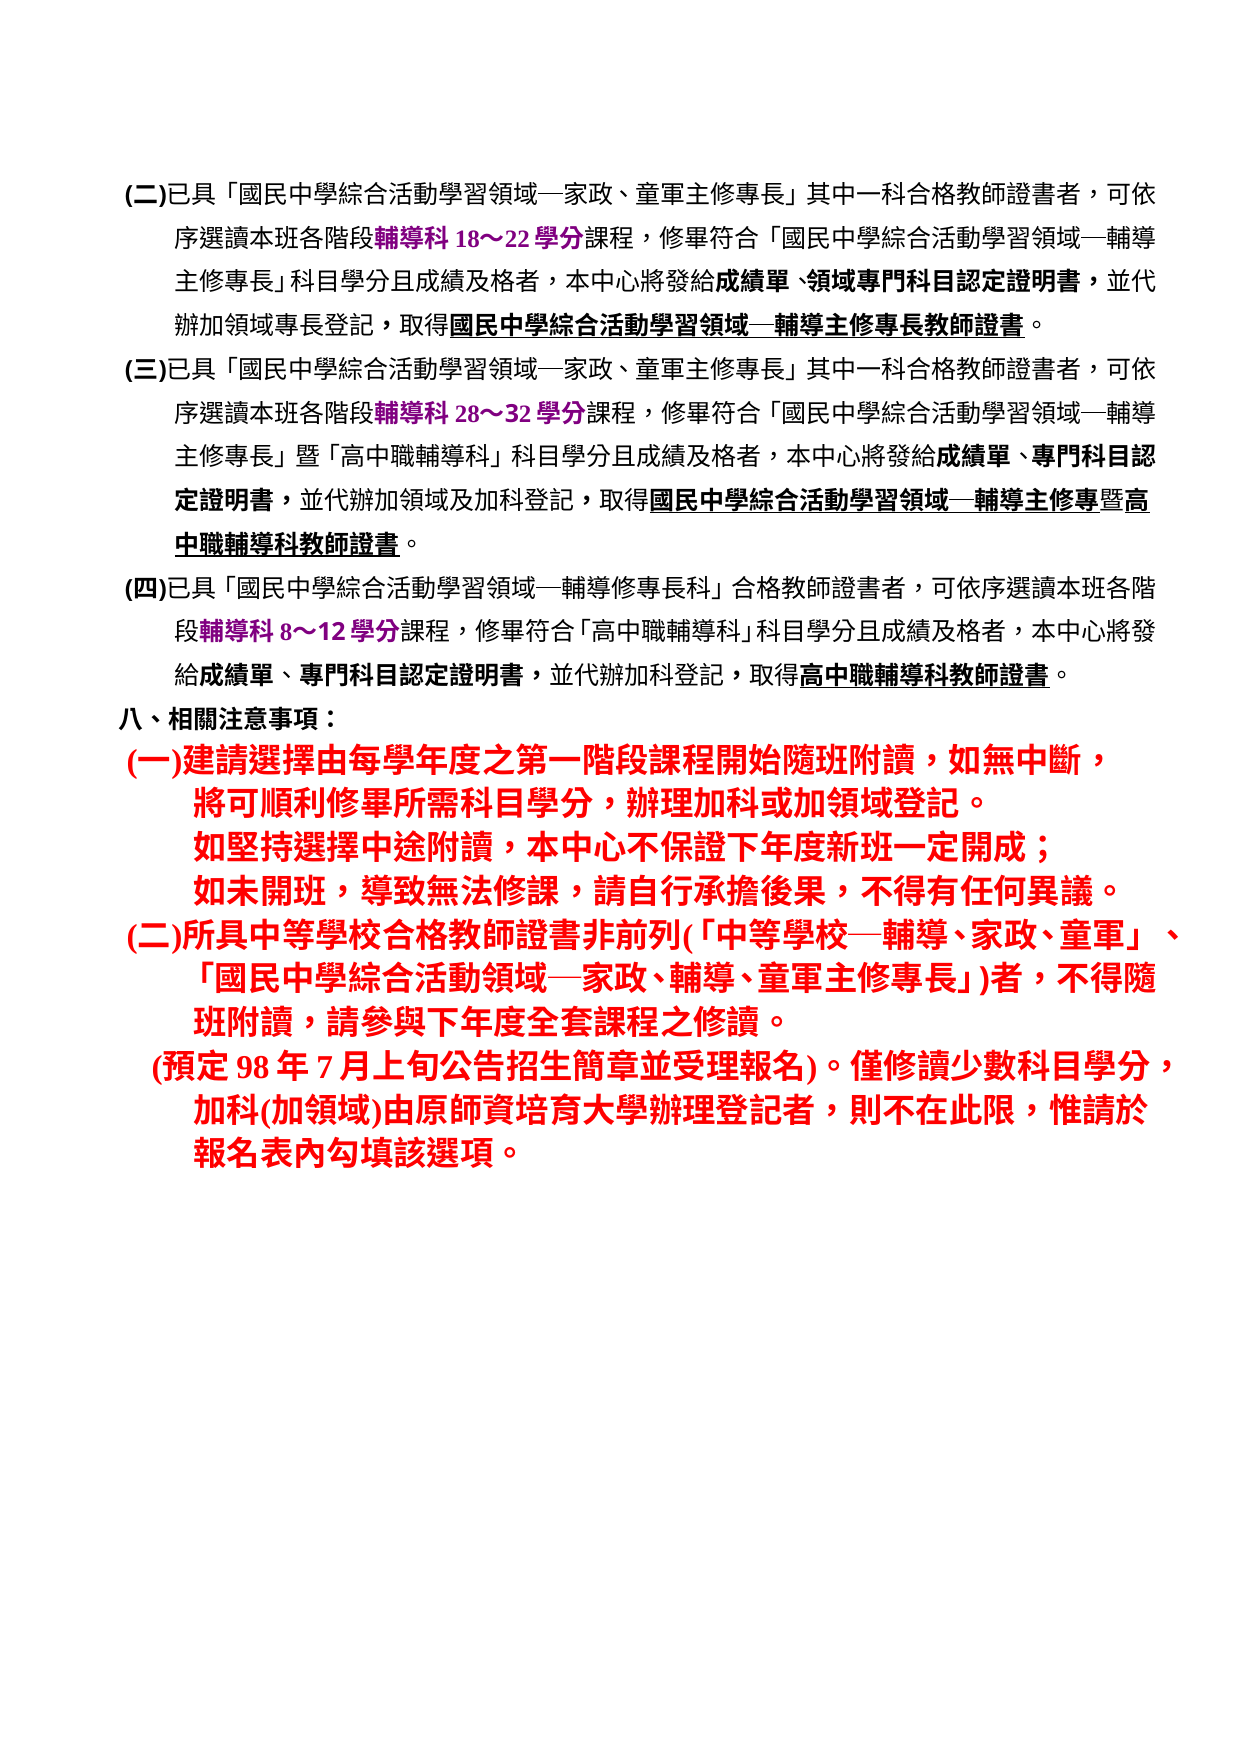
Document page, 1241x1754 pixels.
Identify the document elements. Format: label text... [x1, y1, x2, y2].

text (預定98年7月上旬公告招生簡章並受理報名)。僅修讀少數科目學分，加科(加領域)由原師資培育大學辦理登記者，則不在此限，惟請於報名表內勾填該選項。 [118, 1043, 1156, 1174]
text 將可順利修畢所需科目學分，辦理加科或加領域登記。 [168, 781, 1156, 824]
text 如堅持選擇中途附讀，本中心不保證下年度新班一定開成； [168, 824, 1156, 868]
text (一)建請選擇由每學年度之第一階段課程開始隨班附讀，如無中斷， [118, 737, 1156, 781]
text (二)所具中等學校合格教師證書非前列(「中等學校─輔導、家政、童軍」、「國民中學綜合活動領域─家政、輔導、童軍主修專長」)者，不得隨班附讀，請參與下年度全套課程之修讀。 [118, 912, 1156, 1043]
text 八、相關注意事項： [118, 693, 1156, 737]
text (三)已具「國民中學綜合活動學習領域─家政、童軍主修專長」其中一科合格教師證書者，可依序選讀本班各階段輔導科28〜32學分課程，修畢符合「國民中學綜合活動學習領域─輔導主修專長」暨「高中職輔導科」科目學分且成績及格者，本中心將發給成績單、專門科目認定證明書，並代辦加領域及加科登記，取得國民中學綜合活動學習領域─輔導主修專暨高中職輔導科教師證書。 [118, 343, 1156, 562]
text (四)已具「國民中學綜合活動學習領域─輔導修專長科」合格教師證書者，可依序選讀本班各階段輔導科8〜12學分課程，修畢符合「高中職輔導科」科目學分且成績及格者，本中心將發給成績單、專門科目認定證明書，並代辦加科登記，取得高中職輔導科教師證書。 [118, 562, 1156, 693]
text (二)已具「國民中學綜合活動學習領域─家政、童軍主修專長」其中一科合格教師證書者，可依序選讀本班各階段輔導科18〜22學分課程，修畢符合「國民中學綜合活動學習領域─輔導主修專長」科目學分且成績及格者，本中心將發給成績單、領域專門科目認定證明書，並代辦加領域專長登記，取得國民中學綜合活動學習領域─輔導主修專長教師證書。 [118, 168, 1156, 343]
text 如未開班，導致無法修課，請自行承擔後果，不得有任何異議。 [168, 868, 1156, 912]
